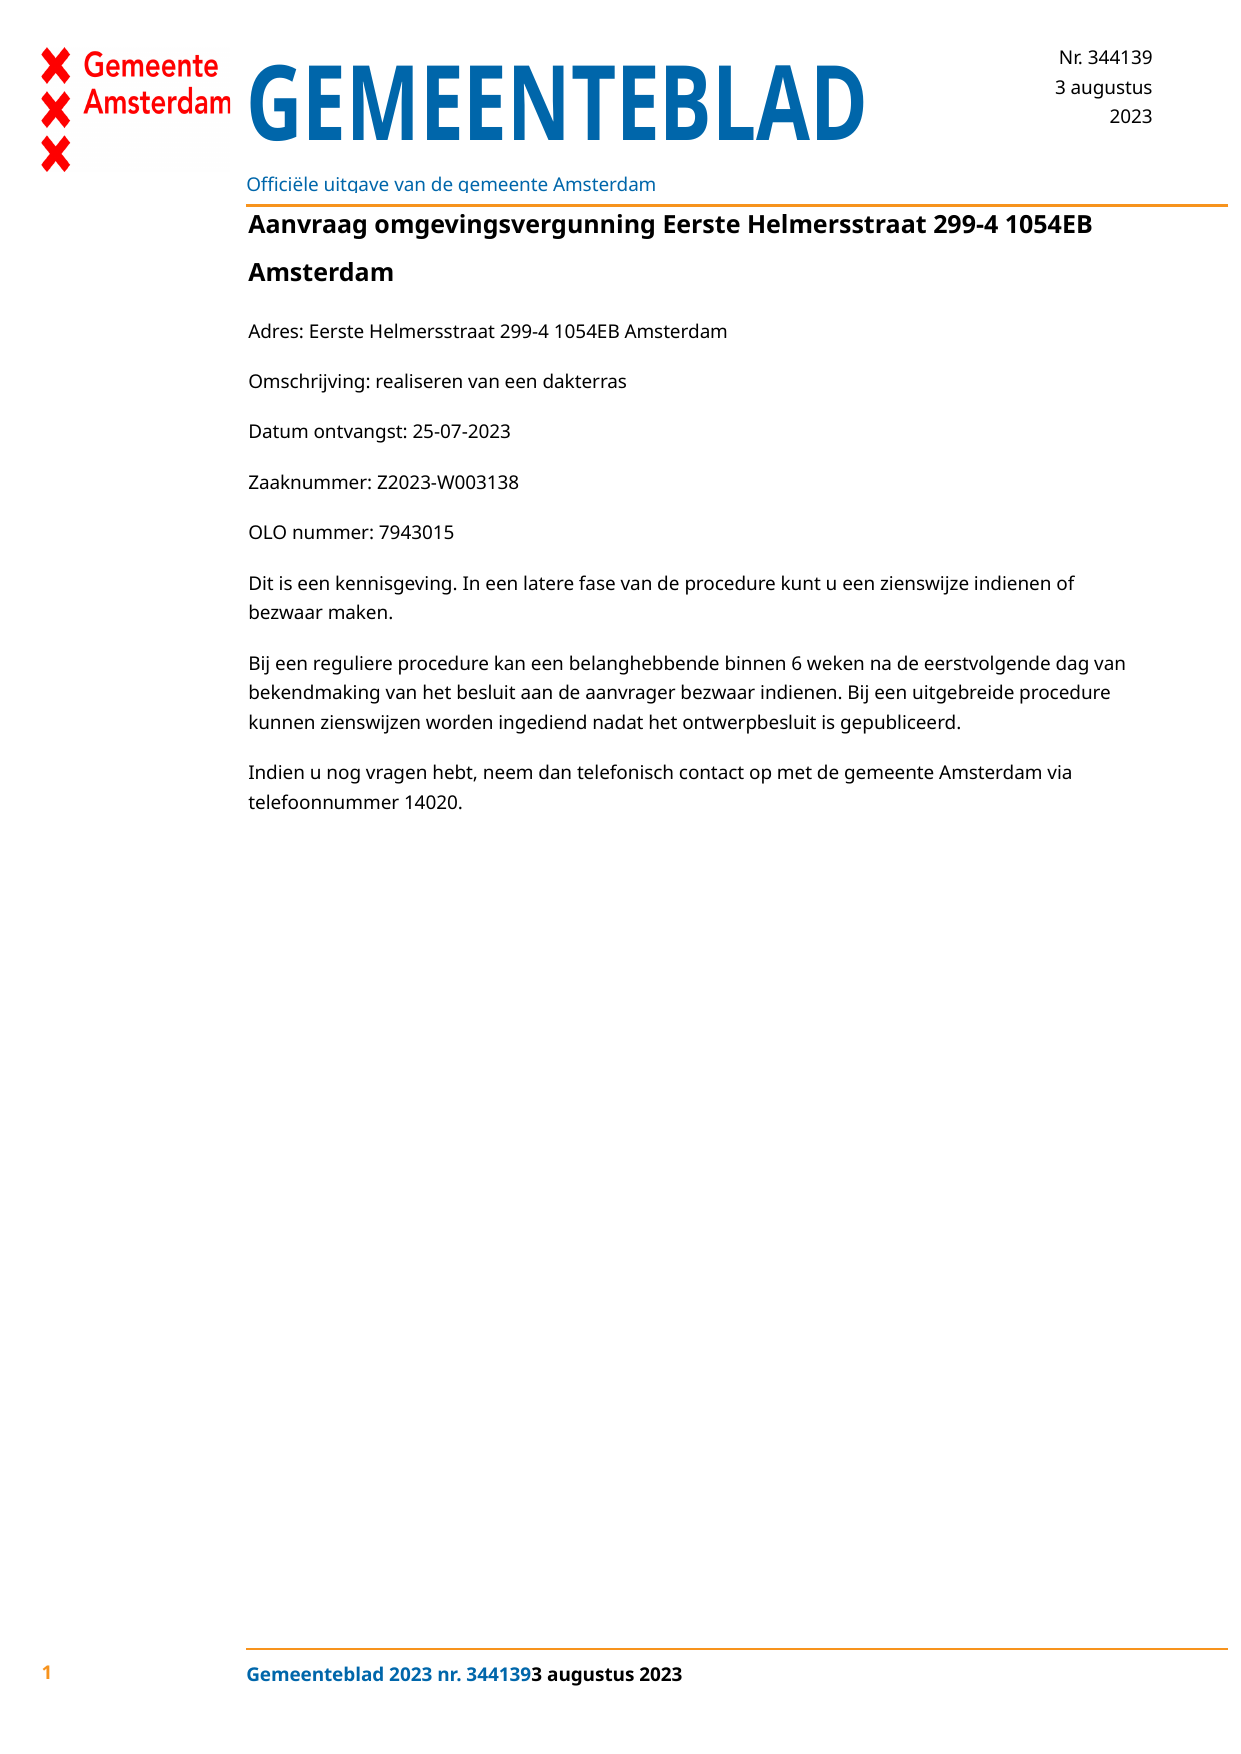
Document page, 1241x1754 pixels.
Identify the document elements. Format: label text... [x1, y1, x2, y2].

text Omschrijving: realiseren van een dakterras [248, 368, 1152, 394]
text Datum ontvangst: 25-07-2023 [248, 419, 1152, 444]
text Zaaknummer: Z2023-W003138 [248, 469, 1152, 495]
text OLO nummer: 7943015 [248, 519, 1152, 545]
text Indien u nog vragen hebt, neem dan telefonisch contact op met de gemeente Amsterdam via telefoonnummer 14020. [248, 759, 1152, 815]
text Dit is een kennisgeving. In een latere fase van de procedure kunt u een zienswijze indienen of bezwaar maken. [248, 570, 1152, 625]
text Bij een reguliere procedure kan een belanghebbende binnen 6 weken na de eerstvolgende dag van bekendmaking van het besluit aan de aanvrager bezwaar indienen. Bij een uitgebreide procedure kunnen zienswijzen worden ingediend nadat het ontwerpbesluit is gepubliceerd. [248, 650, 1152, 735]
picture [41, 47, 231, 172]
text Aanvraag omgevingsvergunning Eerste Helmersstraat 299-4 1054EB Amsterdam [248, 207, 1152, 288]
text Adres: Eerste Helmersstraat 299-4 1054EB Amsterdam [248, 318, 1152, 344]
